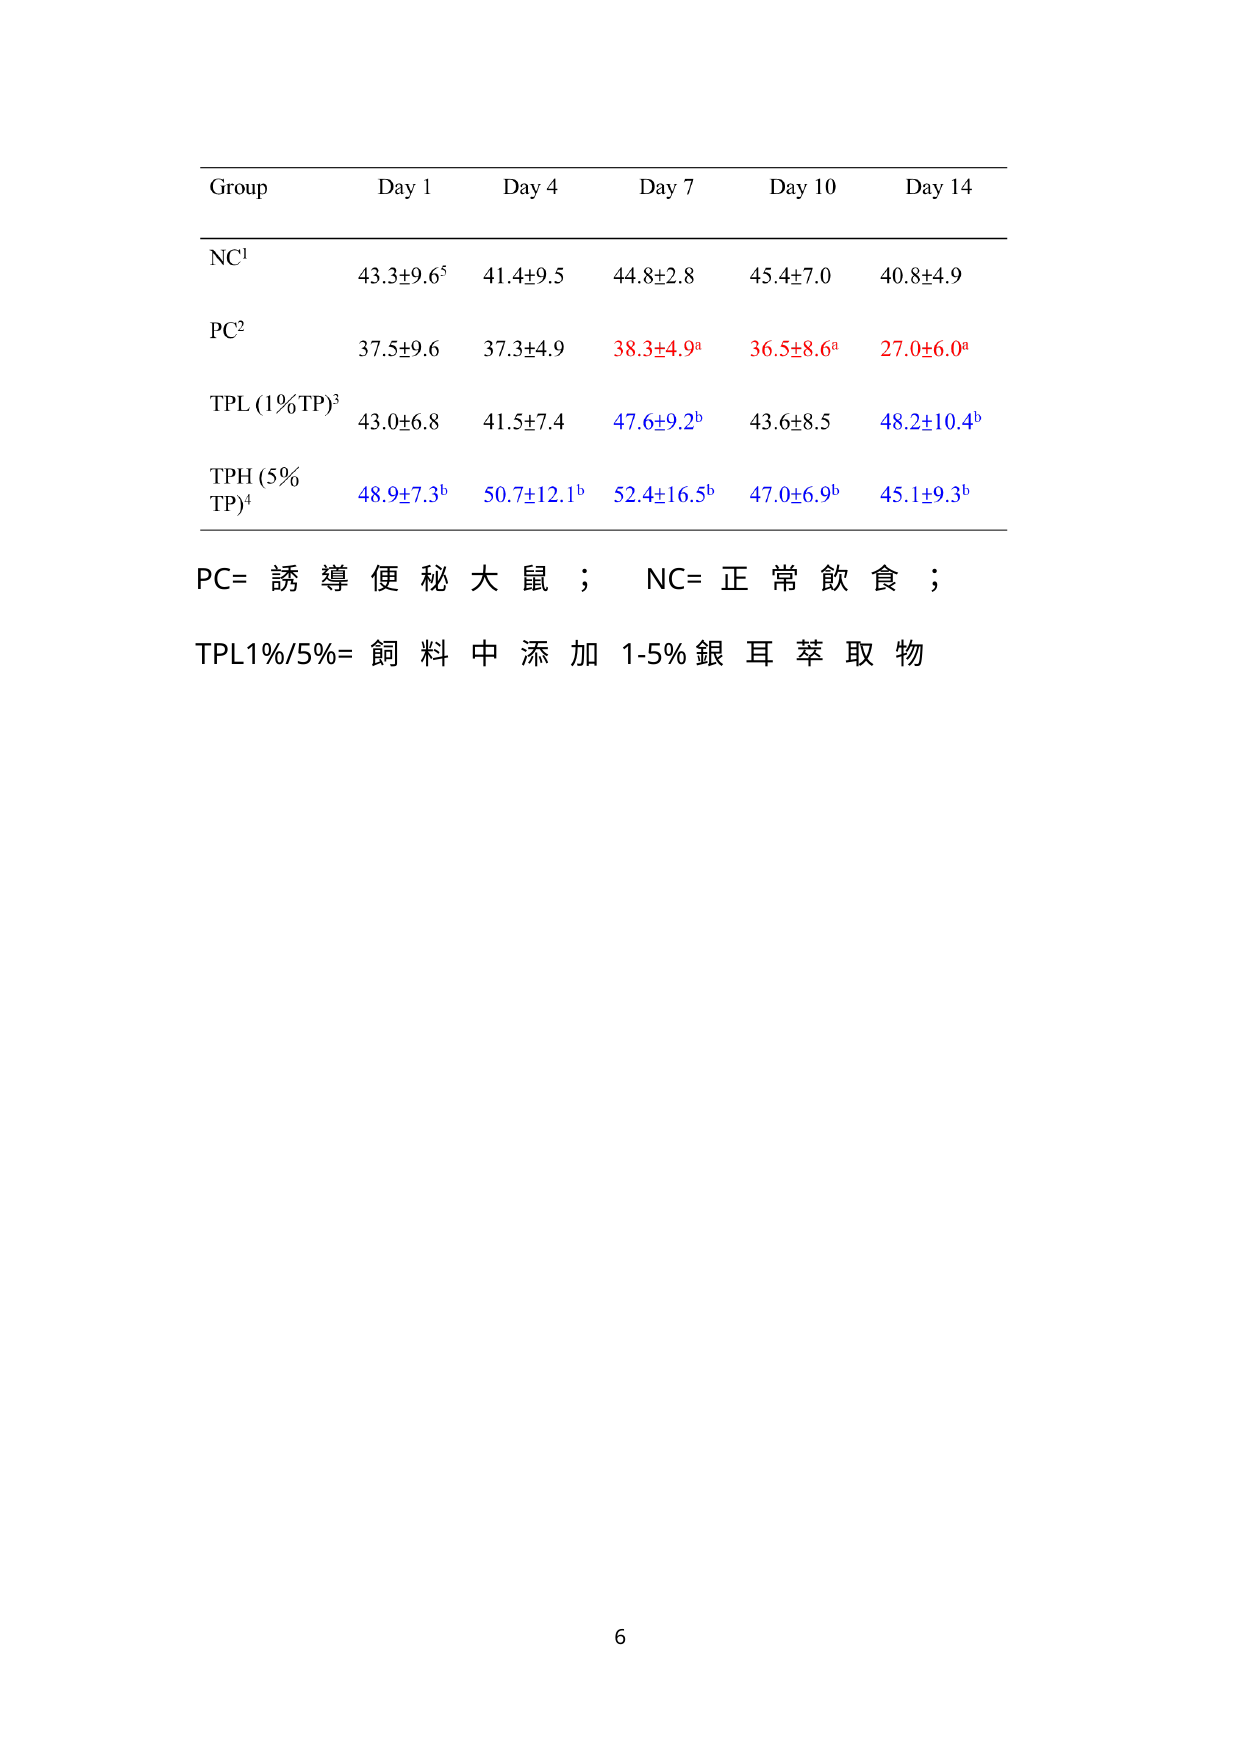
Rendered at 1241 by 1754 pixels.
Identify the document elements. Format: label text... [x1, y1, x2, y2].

text PC=誘導便秘大鼠； NC=正常飲食；TPL1%/5%=飼料中添加1-5% 銀耳萃取物 [195, 539, 1045, 689]
picture [195, 164, 1008, 531]
